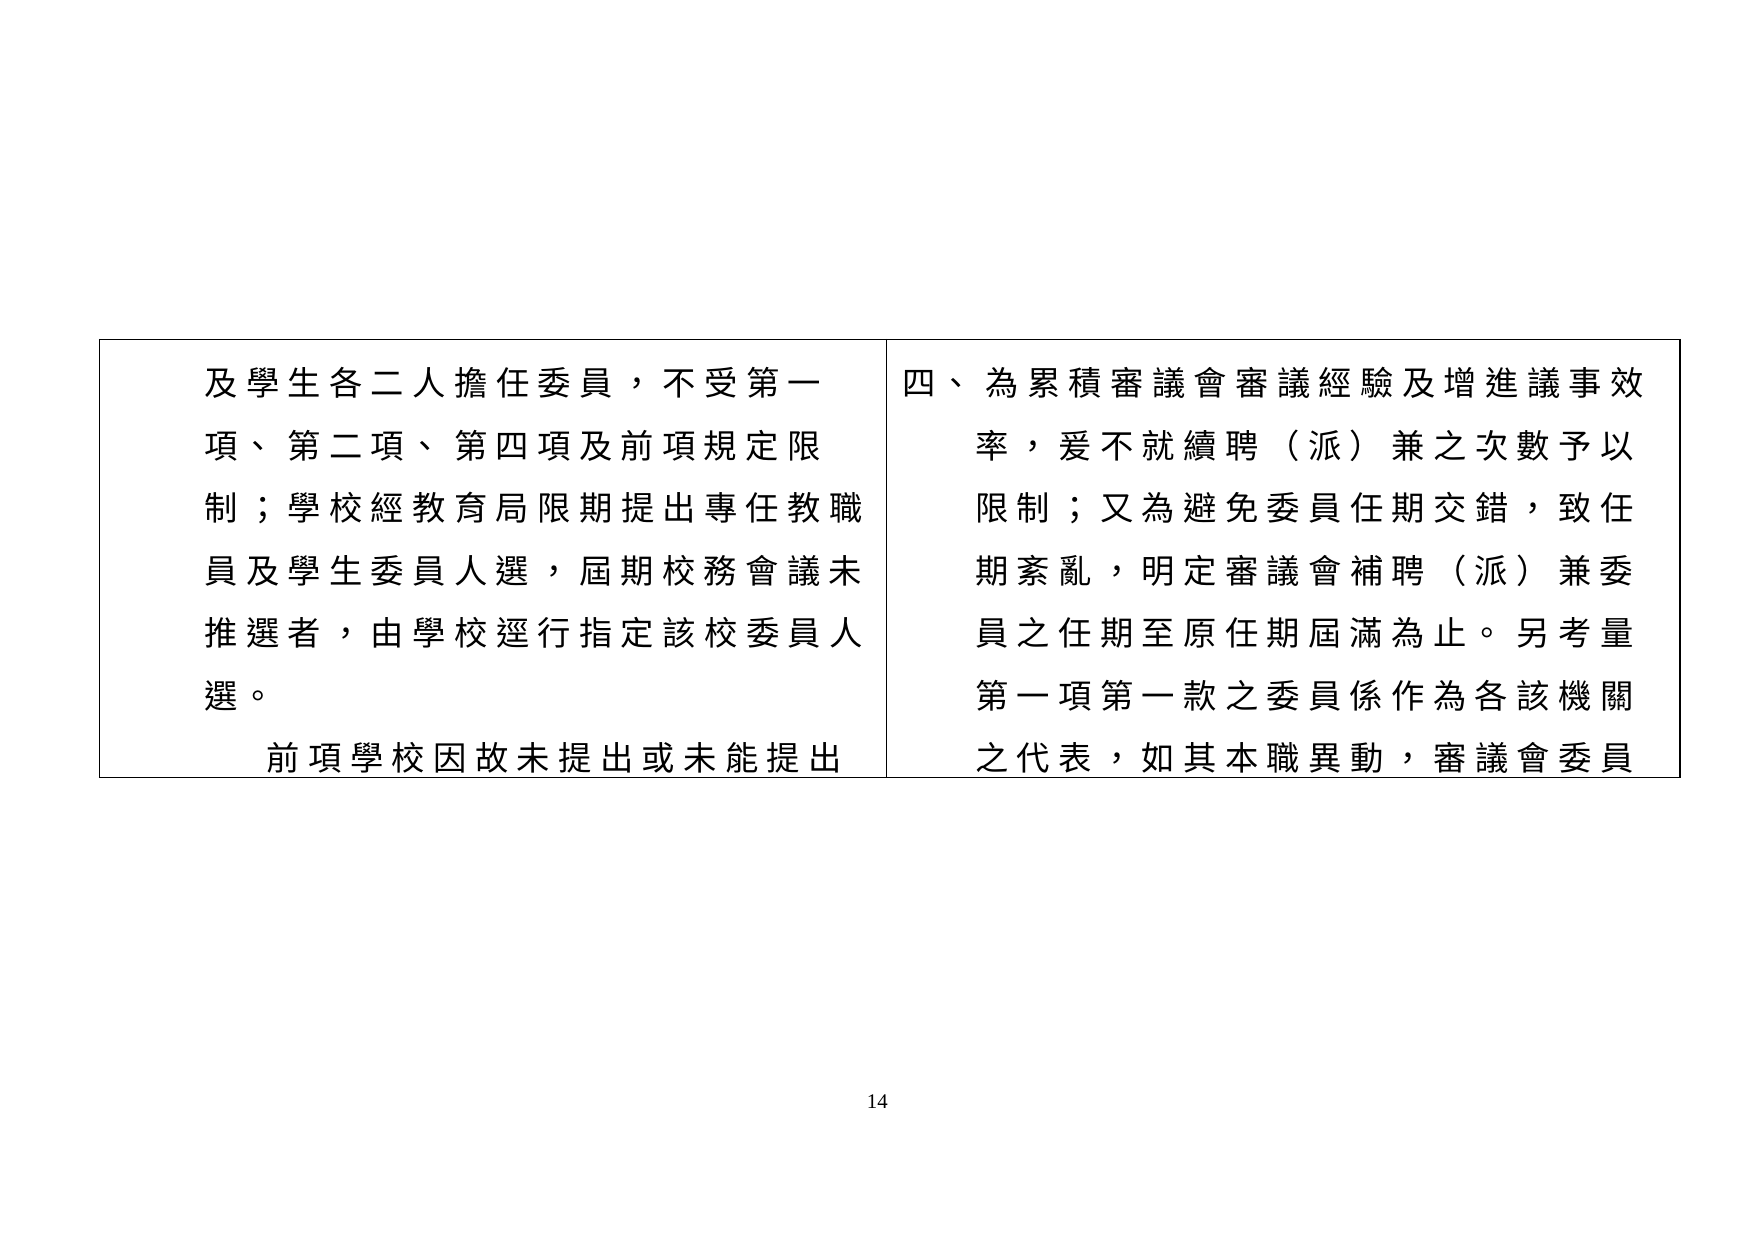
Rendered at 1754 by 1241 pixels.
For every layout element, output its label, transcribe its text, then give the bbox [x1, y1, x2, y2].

table_cell 四、為累積審議會審議經驗及增進議事效率，爰不就續聘（派）兼之次數予以限制；又為避免委員任期交錯，致任期紊亂，明定審議會補聘（派）兼委員之任期至原任期屆滿為止。另考量第一項第一款之委員係作為各該機關之代表，如其本職異動，審議會委員 [887, 340, 1679, 777]
table_cell 及學生各二人擔任委員，不受第一項、第二項、第四項及前項規定限制；學校經教育局限期提出專任教職員及學生委員人選，屆期校務會議未推選者，由學校逕行指定該校委員人選。 前項學校因故未提出或未能提出 [100, 340, 886, 777]
